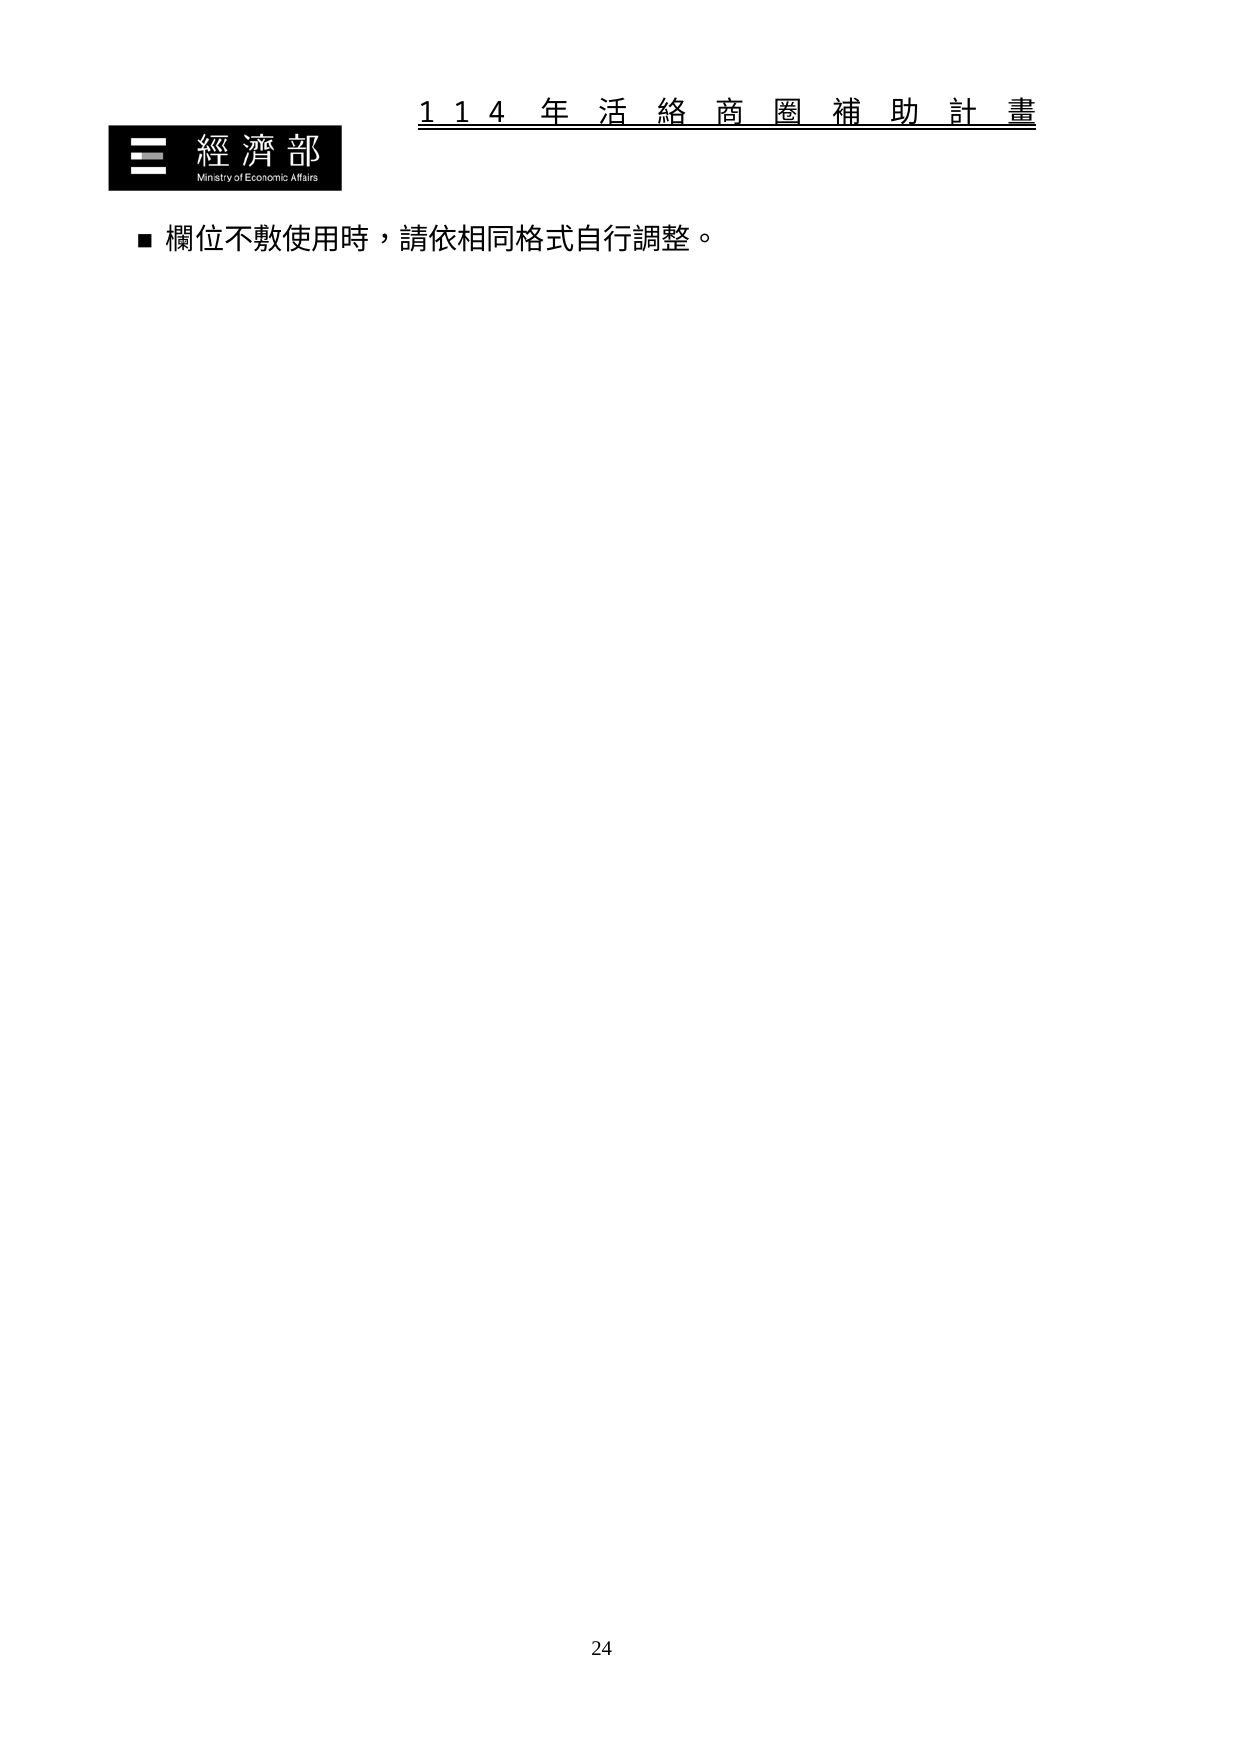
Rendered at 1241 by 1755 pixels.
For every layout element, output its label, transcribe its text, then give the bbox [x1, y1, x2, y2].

list 欄位不敷使用時，請依相同格式自行調整。 [136, 195, 1134, 258]
